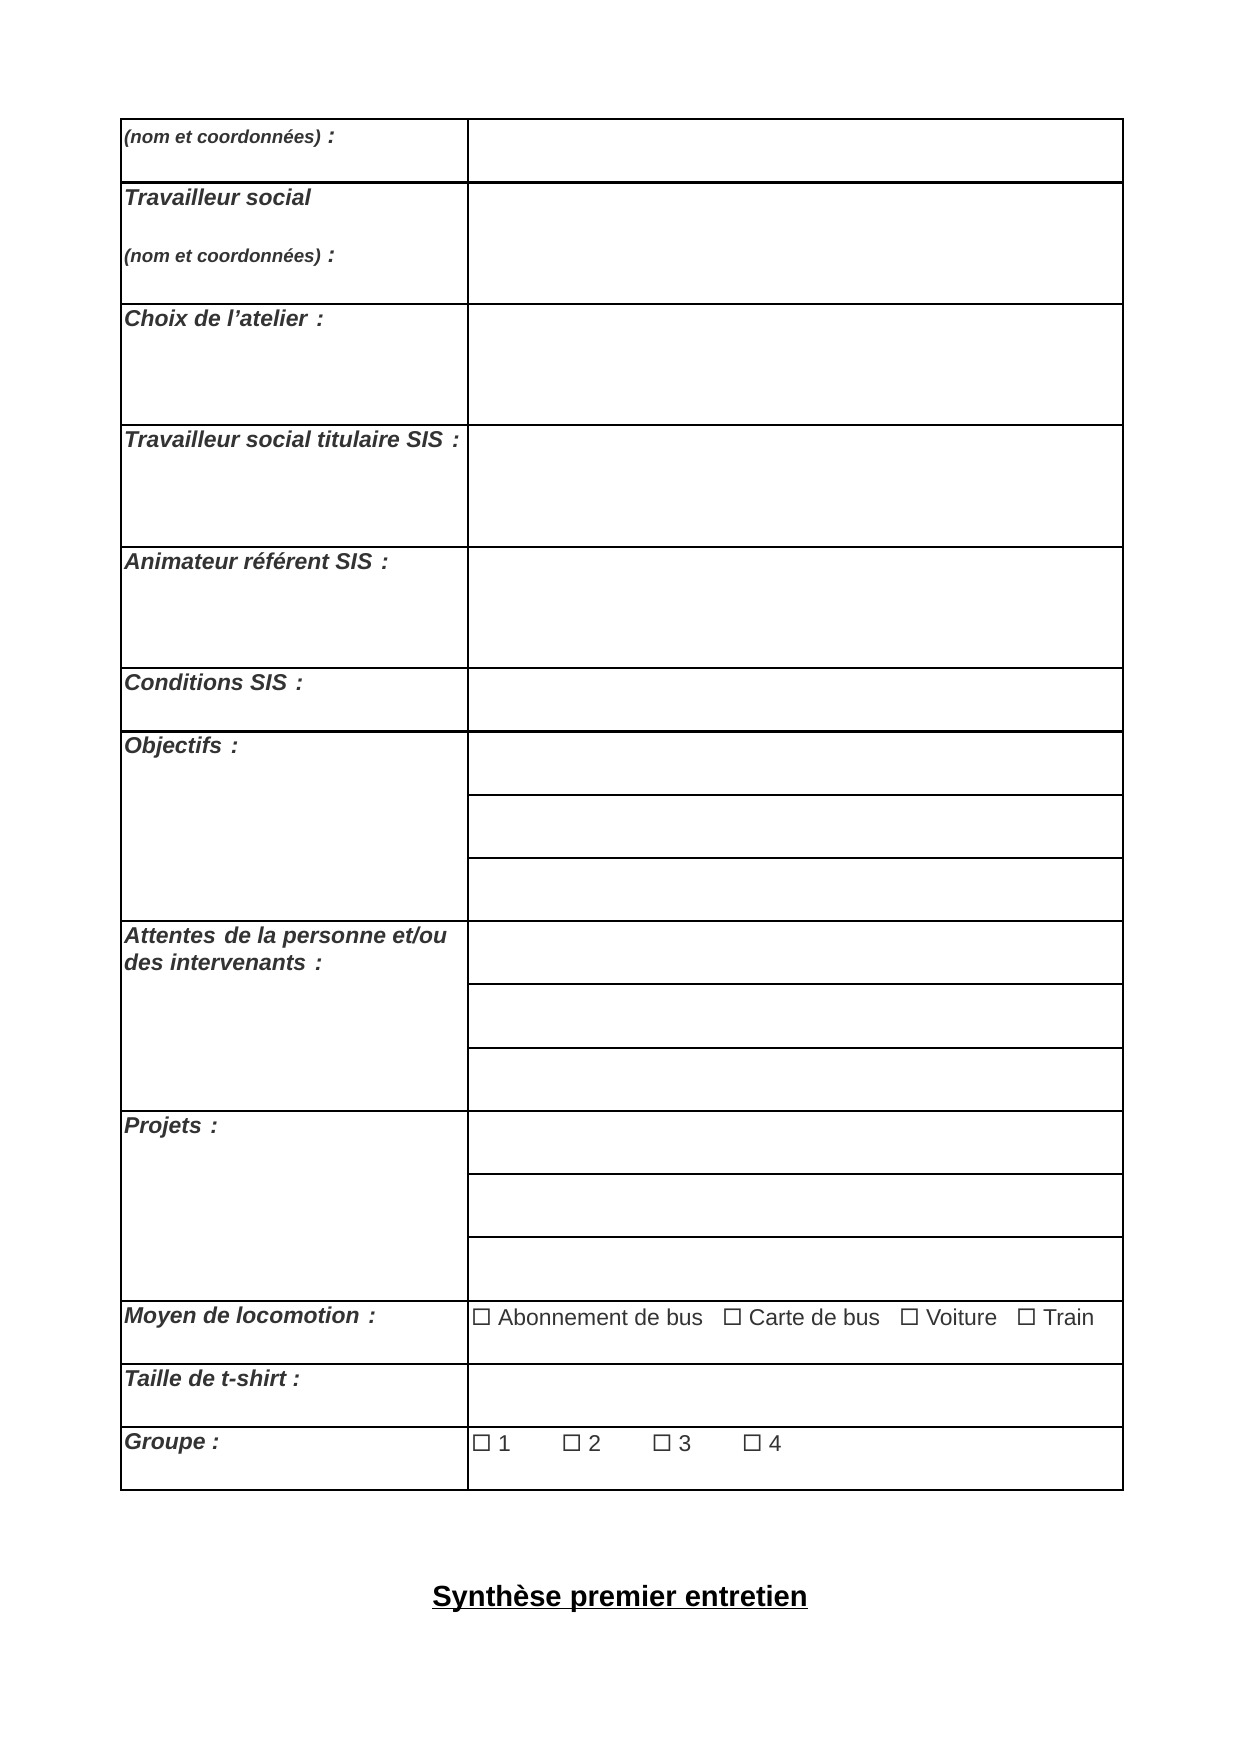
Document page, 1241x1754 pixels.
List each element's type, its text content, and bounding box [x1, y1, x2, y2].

table_cell [469, 1112, 1122, 1173]
table_cell Travailleur social titulaire SIS : [122, 426, 467, 546]
table_cell Moyen de locomotion : [122, 1302, 467, 1363]
table_cell [469, 859, 1122, 920]
table_cell [469, 733, 1122, 794]
table_cell [469, 985, 1122, 1047]
table_cell [469, 1365, 1122, 1426]
table_cell [469, 548, 1122, 667]
table_cell (nom et coordonnées) : [122, 120, 467, 181]
table_cell [469, 305, 1122, 424]
table_cell [469, 426, 1122, 546]
table_cell Choix de l’atelier : [122, 305, 467, 424]
text Synthèse premier entretien [118, 1578, 1122, 1612]
table_cell Objectifs : [122, 733, 467, 920]
table_cell [917, 1491, 1123, 1496]
table_cell Conditions SIS : [122, 669, 467, 730]
table_cell [469, 669, 1122, 730]
table_cell [469, 120, 1122, 181]
table_cell Projets : [122, 1112, 467, 1299]
table_cell [469, 1175, 1122, 1236]
table_cell [879, 1491, 899, 1496]
table_cell Animateur référent SIS : [122, 548, 467, 667]
table_cell [900, 1491, 917, 1496]
table_cell [469, 1049, 1122, 1110]
table_cell [469, 796, 1122, 857]
table_cell  Abonnement de bus  Carte de bus  Voiture  Train [469, 1302, 1122, 1363]
table_cell [469, 184, 1122, 303]
table_cell Travailleur social (nom et coordonnées) : [122, 184, 467, 303]
table_cell [121, 1491, 468, 1496]
table_cell Groupe : [122, 1428, 467, 1489]
table_cell Attentes de la personne et/ou des intervenants : [122, 922, 467, 1110]
table_cell Taille de t-shirt : [122, 1365, 467, 1426]
table_cell  1  2  3  4 [469, 1428, 1122, 1489]
table_cell [768, 1491, 790, 1496]
table_cell [469, 922, 1122, 983]
table_cell [709, 1491, 721, 1496]
table_cell [469, 1238, 1122, 1299]
table_cell [790, 1491, 879, 1496]
table_cell [468, 1491, 709, 1496]
table_cell [721, 1491, 768, 1496]
